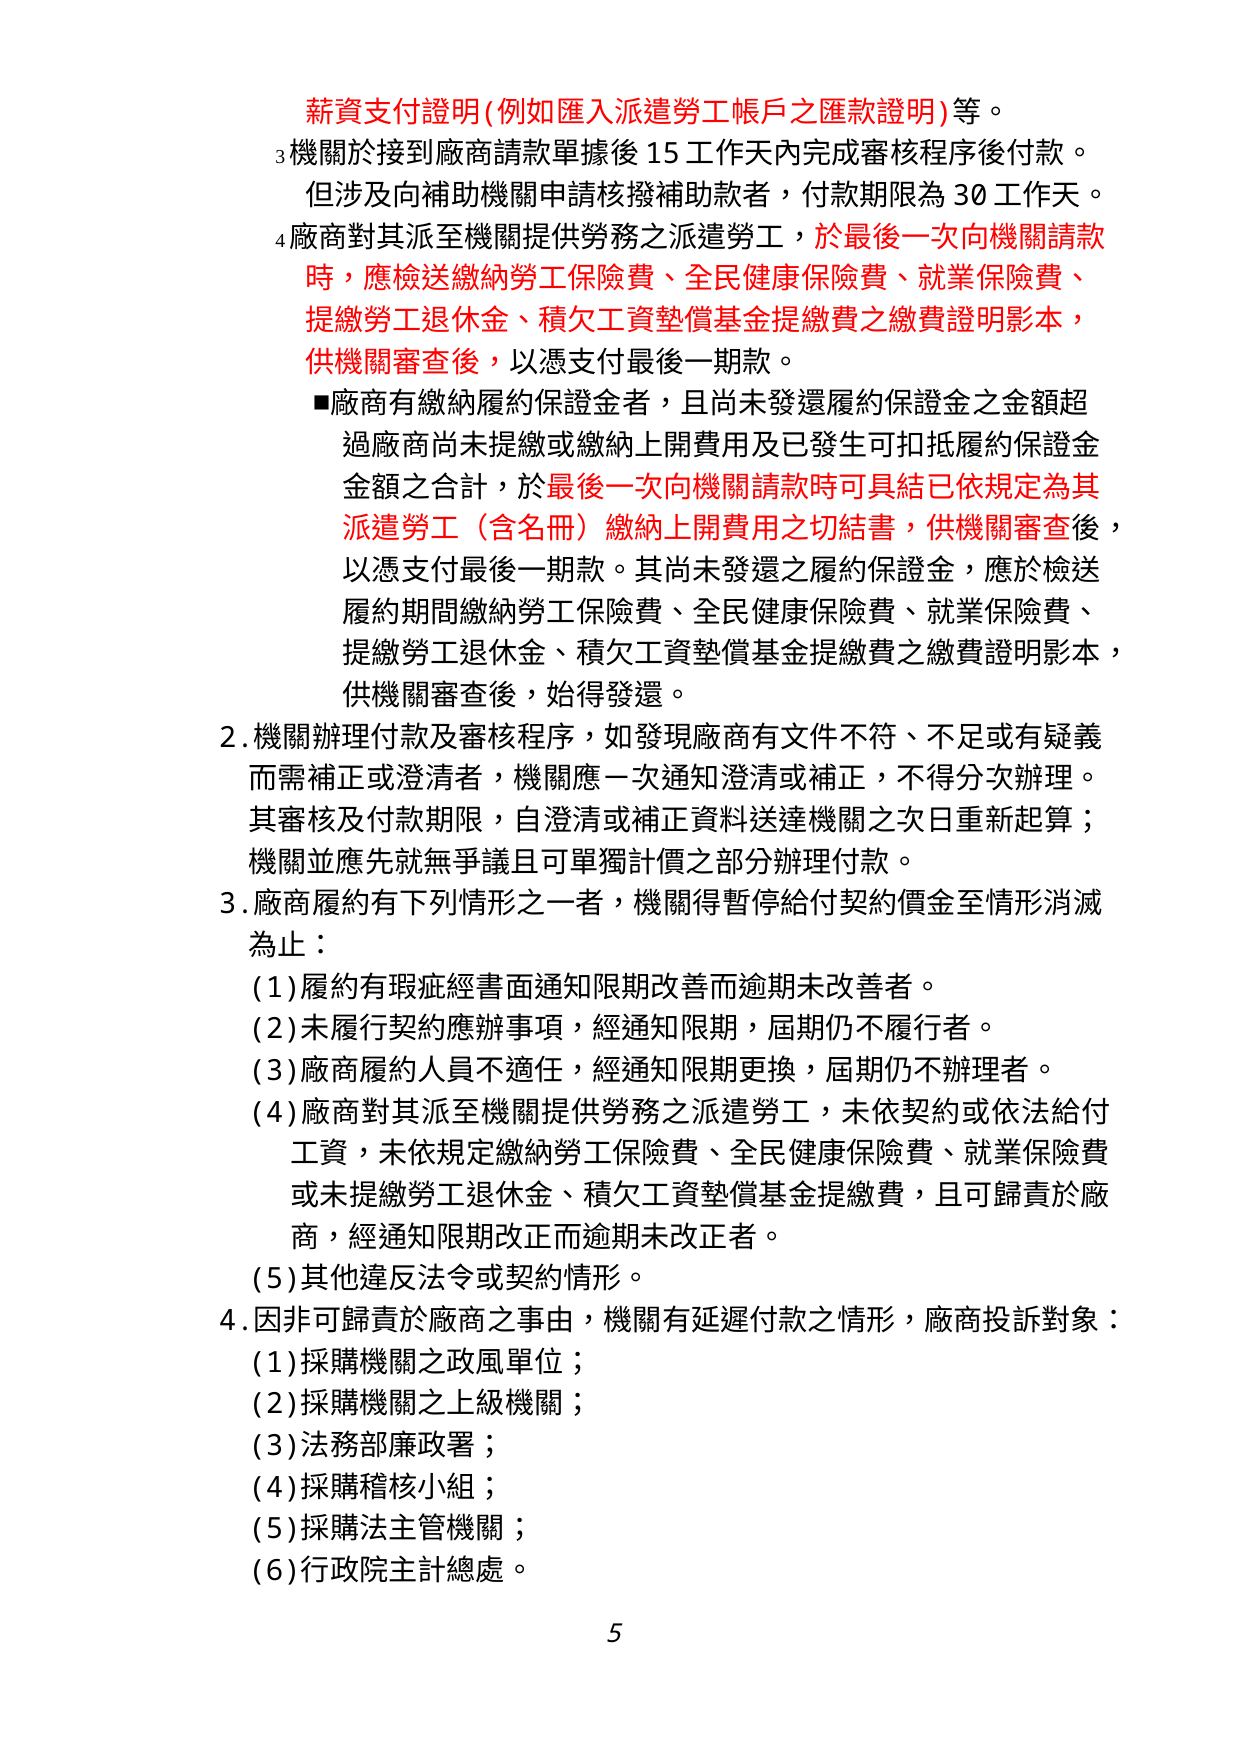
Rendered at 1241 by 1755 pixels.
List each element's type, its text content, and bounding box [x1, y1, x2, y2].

text (1)採購機關之政風單位； [248, 1339, 1110, 1380]
text (2)採購機關之上級機關； [248, 1380, 1110, 1422]
text (3)法務部廉政署； [248, 1422, 1110, 1464]
text 4.因非可歸責於廠商之事由，機關有延遲付款之情形，廠商投訴對象： [218, 1297, 1104, 1339]
text (3)廠商履約人員不適任，經通知限期更換，屆期仍不辦理者。 [248, 1047, 1110, 1089]
text 2.機關辦理付款及審核程序，如發現廠商有文件不符、不足或有疑義而需補正或澄清者，機關應ㄧ次通知澄清或補正，不得分次辦理。其審核及付款期限，自澄清或補正資料送達機關之次日重新起算；機關並應先就無爭議且可單獨計價之部分辦理付款。 [218, 714, 1104, 880]
text (4)廠商對其派至機關提供勞務之派遣勞工，未依契約或依法給付工資，未依規定繳納勞工保險費、全民健康保險費、就業保險費或未提繳勞工退休金、積欠工資墊償基金提繳費，且可歸責於廠商，經通知限期改正而逾期未改正者。 [248, 1089, 1110, 1255]
text 4廠商對其派至機關提供勞務之派遣勞工，於最後一次向機關請款時，應檢送繳納勞工保險費、全民健康保險費、就業保險費、提繳勞工退休金、積欠工資墊償基金提繳費之繳費證明影本，供機關審查後，以憑支付最後一期款。 [275, 214, 1110, 380]
text 3.廠商履約有下列情形之一者，機關得暫停給付契約價金至情形消滅為止： [218, 880, 1104, 964]
text ■廠商有繳納履約保證金者，且尚未發還履約保證金之金額超過廠商尚未提繳或繳納上開費用及已發生可扣抵履約保證金金額之合計，於最後一次向機關請款時可具結已依規定為其派遣勞工（含名冊）繳納上開費用之切結書，供機關審查後，以憑支付最後一期款。其尚未發還之履約保證金，應於檢送履約期間繳納勞工保險費、全民健康保險費、就業保險費、提繳勞工退休金、積欠工資墊償基金提繳費之繳費證明影本，供機關審查後，始得發還。 [313, 380, 1110, 714]
text (4)採購稽核小組； [248, 1464, 1110, 1505]
text (5)其他違反法令或契約情形。 [248, 1255, 1110, 1297]
text (2)未履行契約應辦事項，經通知限期，屆期仍不履行者。 [248, 1005, 1110, 1047]
text 3機關於接到廠商請款單據後15工作天內完成審核程序後付款。但涉及向補助機關申請核撥補助款者，付款期限為30工作天。 [275, 130, 1110, 214]
text (1)履約有瑕疵經書面通知限期改善而逾期未改善者。 [248, 964, 1110, 1005]
text 薪資支付證明(例如匯入派遣勞工帳戶之匯款證明)等。 [275, 89, 1110, 130]
text (5)採購法主管機關； [248, 1505, 1110, 1547]
text (6)行政院主計總處。 [248, 1547, 1110, 1589]
